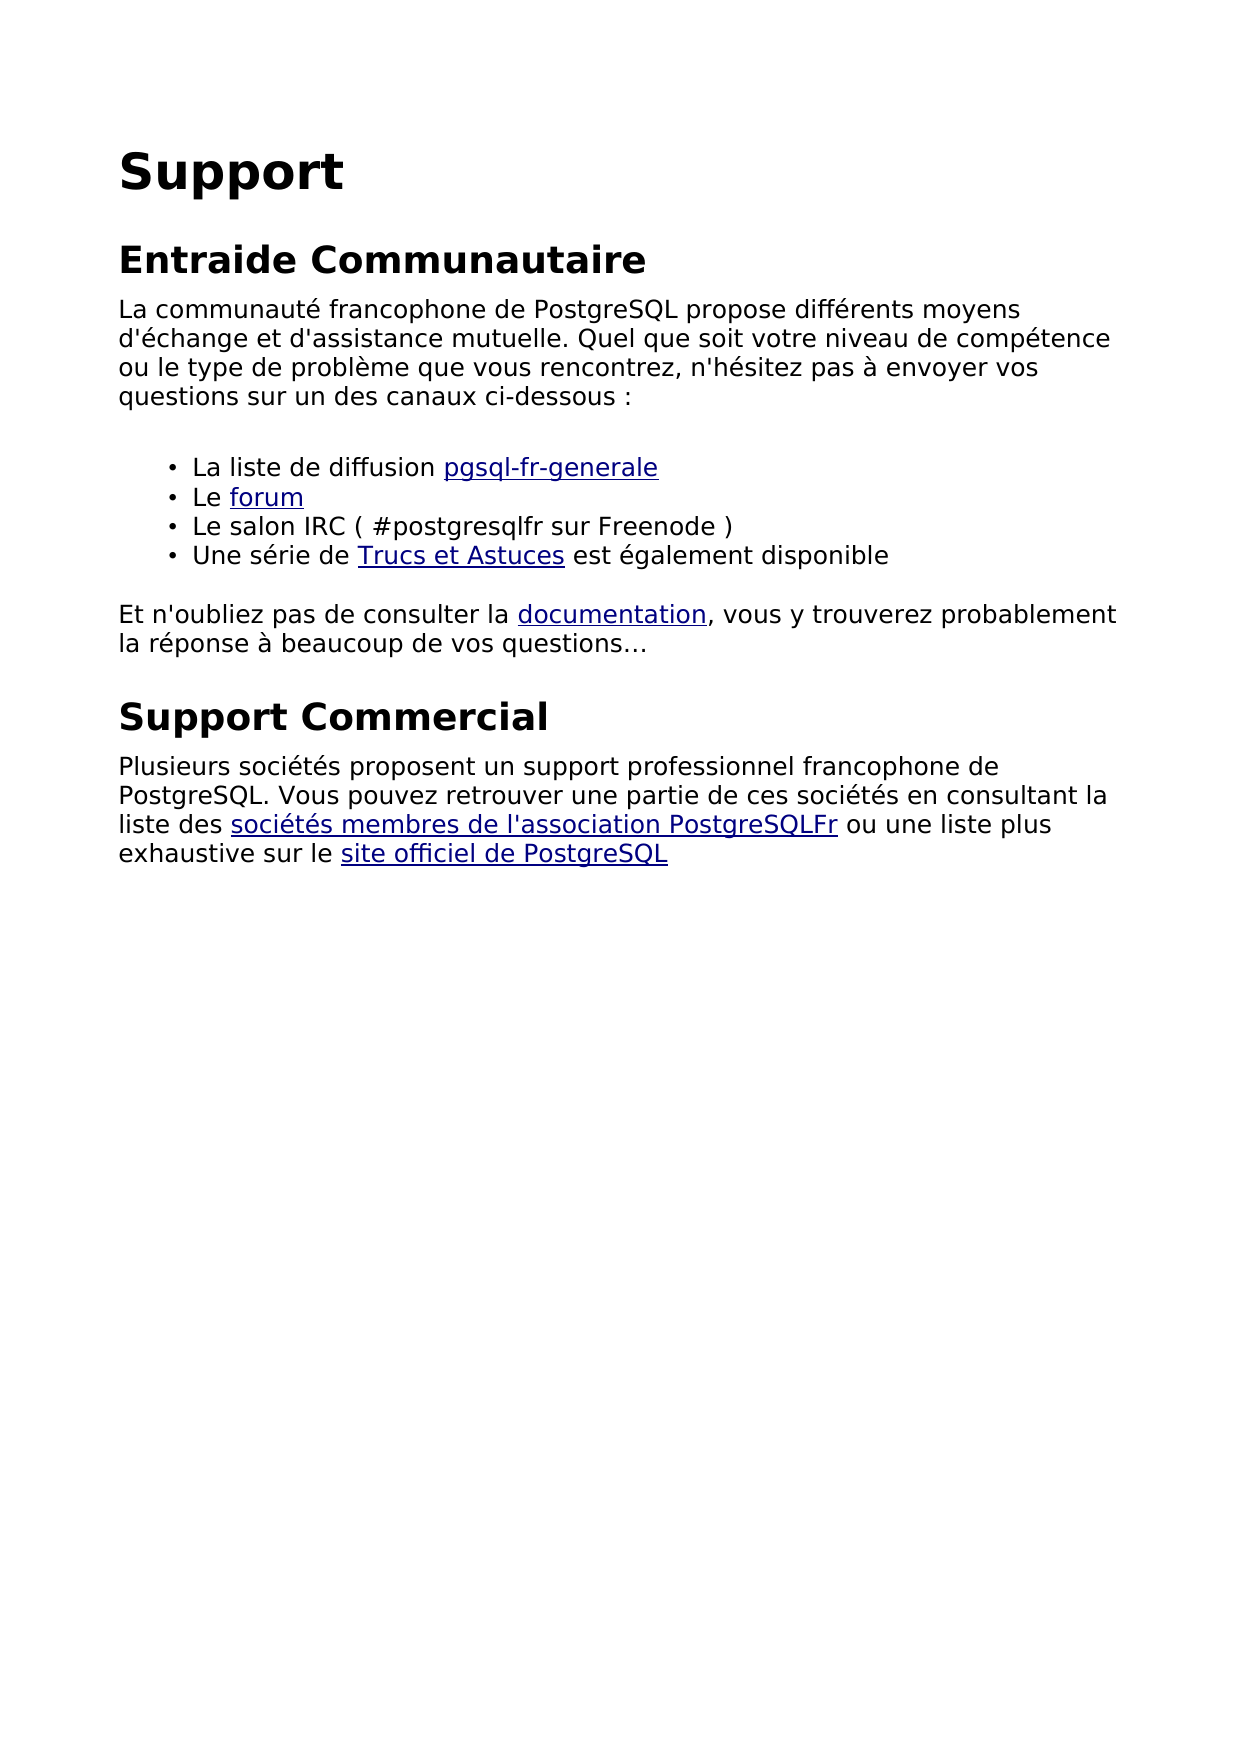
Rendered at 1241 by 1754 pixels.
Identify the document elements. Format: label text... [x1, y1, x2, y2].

list Le forum [177, 483, 1122, 512]
subtitle Support Commercial [118, 696, 1122, 739]
text Et n'oubliez pas de consulter la documentation, vous y trouverez probablement la réponse à beaucoup de vos questions… [118, 600, 1122, 658]
text La communauté francophone de PostgreSQL propose différents moyens d'échange et d'assistance mutuelle. Quel que soit votre niveau de compétence ou le type de problème que vous rencontrez, n'hésitez pas à envoyer vos questions sur un des canaux ci-dessous : [118, 295, 1122, 412]
list Le salon IRC ( #postgresqlfr sur Freenode ) [177, 512, 1122, 541]
subtitle Entraide Communautaire [118, 239, 1122, 282]
text Plusieurs sociétés proposent un support professionnel francophone de PostgreSQL. Vous pouvez retrouver une partie de ces sociétés en consultant la liste des sociétés membres de l'association PostgreSQLFr ou une liste plus exhaustive sur le site officiel de PostgreSQL [118, 752, 1122, 868]
subtitle Support [118, 143, 1122, 201]
list La liste de diffusion pgsql-fr-generale [177, 454, 1122, 483]
list Une série de Trucs et Astuces est également disponible [177, 541, 1122, 570]
